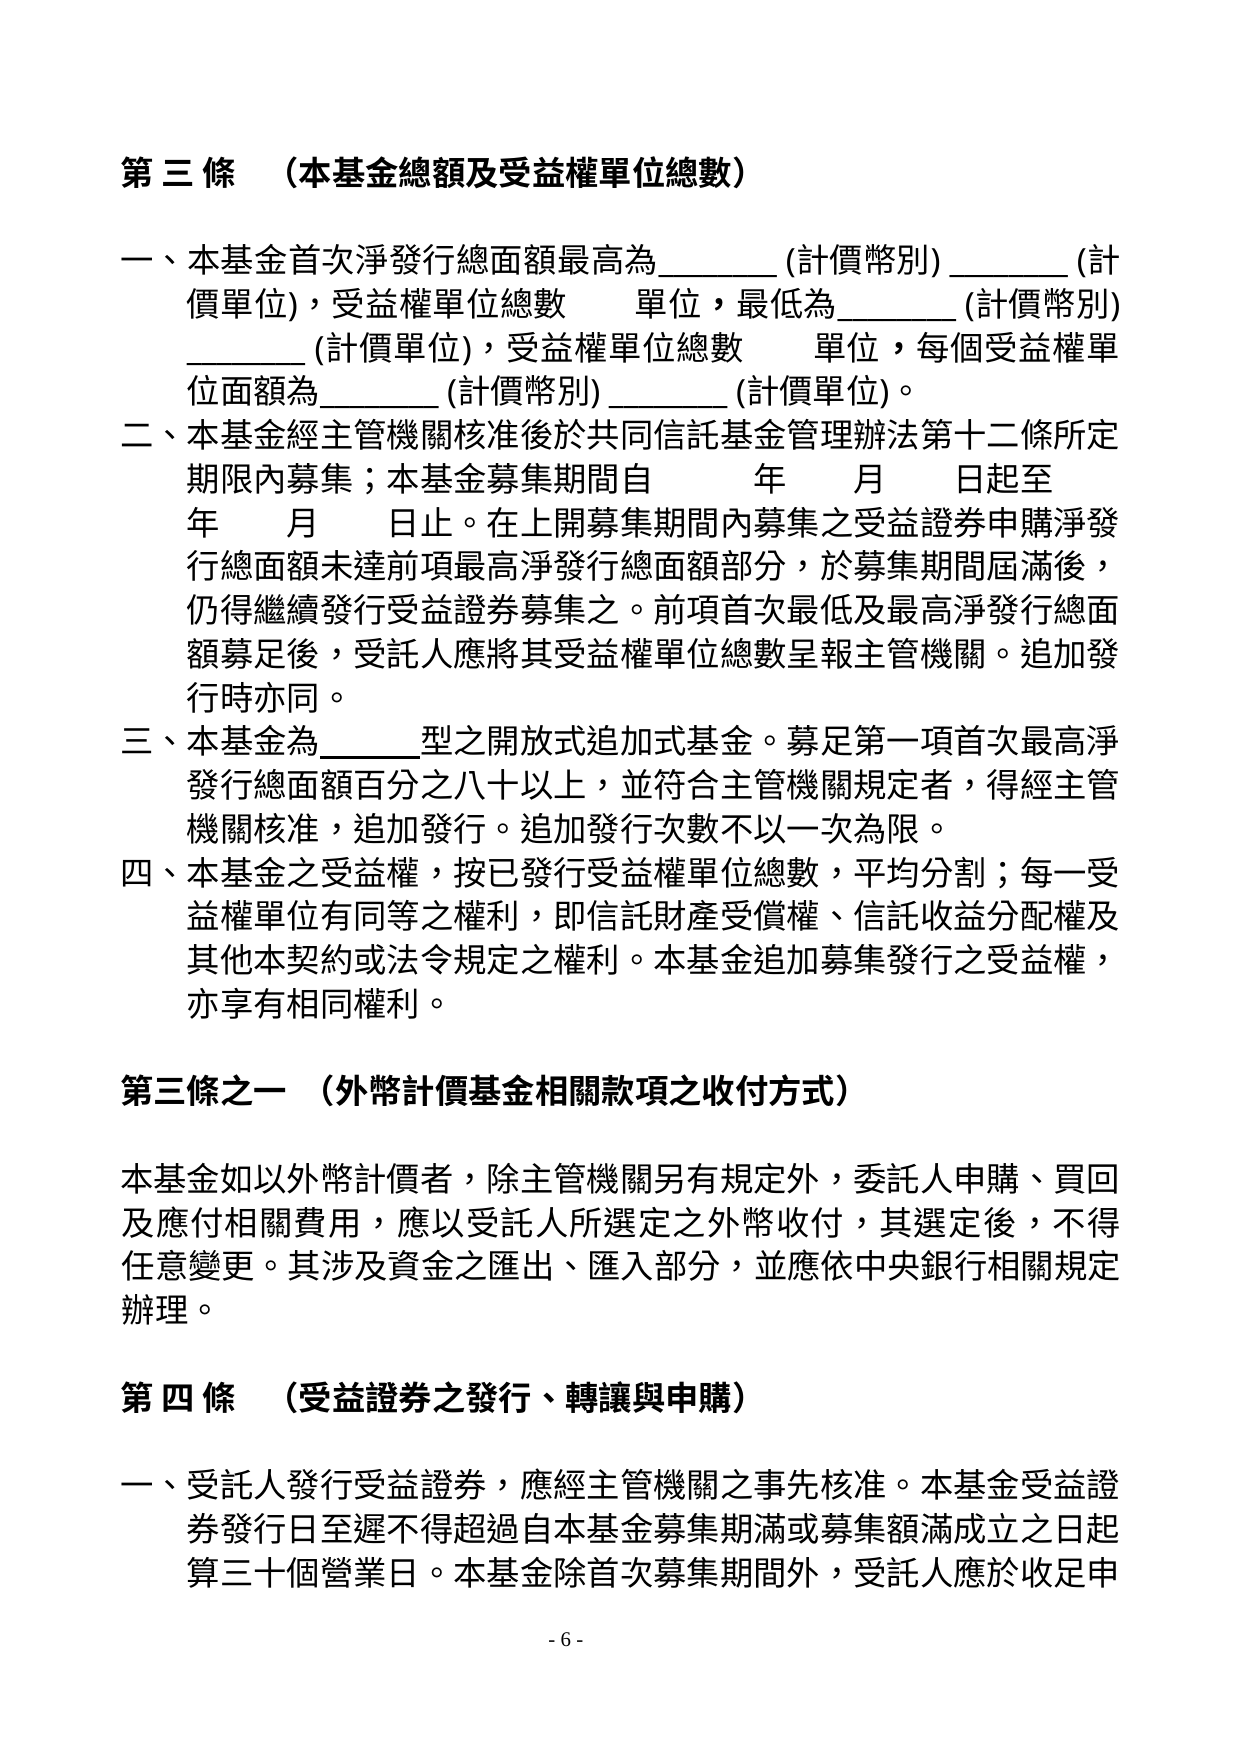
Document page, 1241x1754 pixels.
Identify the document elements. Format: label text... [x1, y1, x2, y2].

text 第 四 條 （受益證券之發行、轉讓與申購） [120, 1375, 1120, 1419]
text 一、受託人發行受益證券，應經主管機關之事先核准。本基金受益證券發行日至遲不得超過自本基金募集期滿或募集額滿成立之日起算三十個營業日。本基金除首次募集期間外，受託人應於收足申 [120, 1462, 1120, 1594]
text 二、本基金經主管機關核准後於共同信託基金管理辦法第十二條所定期限內募集；本基金募集期間自 年 月 日起至 [120, 412, 1120, 500]
text 四、本基金之受益權，按已發行受益權單位總數，平均分割；每一受益權單位有同等之權利，即信託財產受償權、信託收益分配權及其他本契約或法令規定之權利。本基金追加募集發行之受益權，亦享有相同權利。 [120, 850, 1120, 1025]
text 第三條之一 （外幣計價基金相關款項之收付方式） [120, 1069, 1120, 1112]
text 一、本基金首次淨發行總面額最高為________ (計價幣別) ________ (計價單位)，受益權單位總數 單位，最低為________ (計價幣別) ________ (計價單位)，受益權單位總數 單位，每個受益權單位面額為________ (計價幣別) ________ (計價單位)。 [120, 237, 1120, 412]
text 第 三 條 （本基金總額及受益權單位總數） [120, 150, 1120, 194]
text 本基金如以外幣計價者，除主管機關另有規定外，委託人申購、買回及應付相關費用，應以受託人所選定之外幣收付，其選定後，不得任意變更。其涉及資金之匯出、匯入部分，並應依中央銀行相關規定辦理。 [120, 1156, 1120, 1331]
text 三、本基金為 型之開放式追加式基金。募足第一項首次最高淨發行總面額百分之八十以上，並符合主管機關規定者，得經主管機關核准，追加發行。追加發行次數不以一次為限。 [120, 719, 1120, 850]
text 年 月 日止。在上開募集期間內募集之受益證券申購淨發行總面額未達前項最高淨發行總面額部分，於募集期間屆滿後，仍得繼續發行受益證券募集之。前項首次最低及最高淨發行總面額募足後，受託人應將其受益權單位總數呈報主管機關。追加發行時亦同。 [187, 500, 1120, 719]
